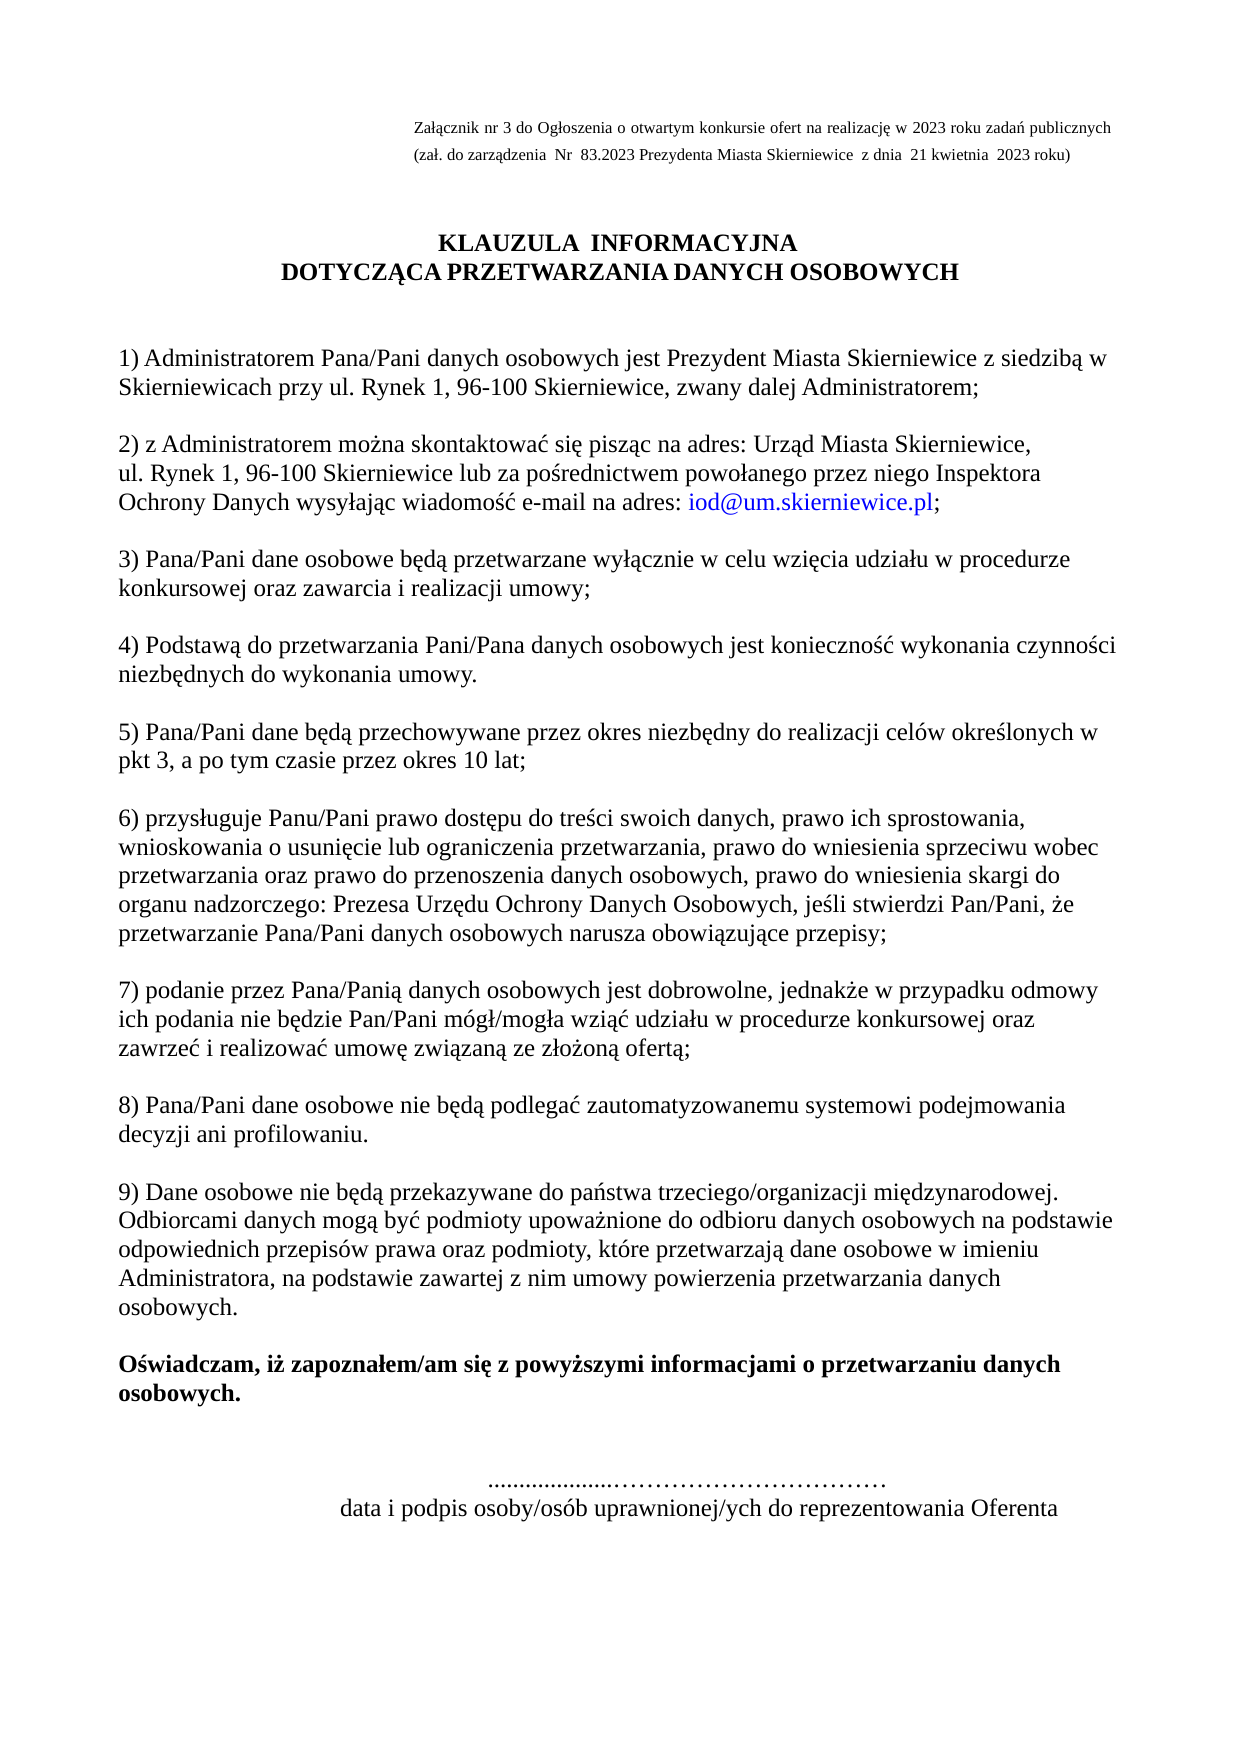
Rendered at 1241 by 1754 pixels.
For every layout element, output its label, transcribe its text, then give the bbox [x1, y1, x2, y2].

text data i podpis osoby/osób uprawnionej/ych do reprezentowania Oferenta [118, 1493, 1122, 1522]
text 5) Pana/Pani dane będą przechowywane przez okres niezbędny do realizacji celów określonych w pkt 3, a po tym czasie przez okres 10 lat; [118, 717, 1122, 774]
text 3) Pana/Pani dane osobowe będą przetwarzane wyłącznie w celu wzięcia udziału w procedurze konkursowej oraz zawarcia i realizacji umowy; [118, 544, 1122, 602]
text KLAUZULA INFORMACYJNA [118, 228, 1122, 257]
text 7) podanie przez Pana/Panią danych osobowych jest dobrowolne, jednakże w przypadku odmowy ich podania nie będzie Pan/Pani mógł/mogła wziąć udziału w procedurze konkursowej oraz zawrzeć i realizować umowę związaną ze złożoną ofertą; [118, 975, 1122, 1062]
text 9) Dane osobowe nie będą przekazywane do państwa trzeciego/organizacji międzynarodowej. Odbiorcami danych mogą być podmioty upoważnione do odbioru danych osobowych na podstawie odpowiednich przepisów prawa oraz podmioty, które przetwarzają dane osobowe w imieniu Administratora, na podstawie zawartej z nim umowy powierzenia przetwarzania danych osobowych. [118, 1177, 1122, 1320]
text 4) Podstawą do przetwarzania Pani/Pana danych osobowych jest konieczność wykonania czynności niezbędnych do wykonania umowy. [118, 630, 1122, 688]
text 2) z Administratorem można skontaktować się pisząc na adres: Urząd Miasta Skierniewice, ul. Rynek 1, 96-100 Skierniewice lub za pośrednictwem powołanego przez niego Inspektora Ochrony Danych wysyłając wiadomość e-mail na adres: iod@um.skierniewice.pl; [118, 429, 1122, 515]
text 8) Pana/Pani dane osobowe nie będą podlegać zautomatyzowanemu systemowi podejmowania decyzji ani profilowaniu. [118, 1090, 1122, 1148]
text DOTYCZĄCA PRZETWARZANIA DANYCH OSOBOWYCH [118, 257, 1122, 285]
text Załącznik nr 3 do Ogłoszenia o otwartym konkursie ofert na realizację w 2023 roku zadań publicznych (zał. do zarządzenia Nr 83.2023 Prezydenta Miasta Skierniewice z dnia 21 kwietnia 2023 roku) [118, 118, 1122, 195]
text ....................…………………………… [118, 1464, 1122, 1493]
text Oświadczam, iż zapoznałem/am się z powyższymi informacjami o przetwarzaniu danych osobowych. [118, 1349, 1122, 1407]
text 6) przysługuje Panu/Pani prawo dostępu do treści swoich danych, prawo ich sprostowania, wnioskowania o usunięcie lub ograniczenia przetwarzania, prawo do wniesienia sprzeciwu wobec przetwarzania oraz prawo do przenoszenia danych osobowych, prawo do wniesienia skargi do organu nadzorczego: Prezesa Urzędu Ochrony Danych Osobowych, jeśli stwierdzi Pan/Pani, że przetwarzanie Pana/Pani danych osobowych narusza obowiązujące przepisy; [118, 803, 1122, 947]
text 1) Administratorem Pana/Pani danych osobowych jest Prezydent Miasta Skierniewice z siedzibą w Skierniewicach przy ul. Rynek 1, 96-100 Skierniewice, zwany dalej Administratorem; [118, 343, 1122, 400]
